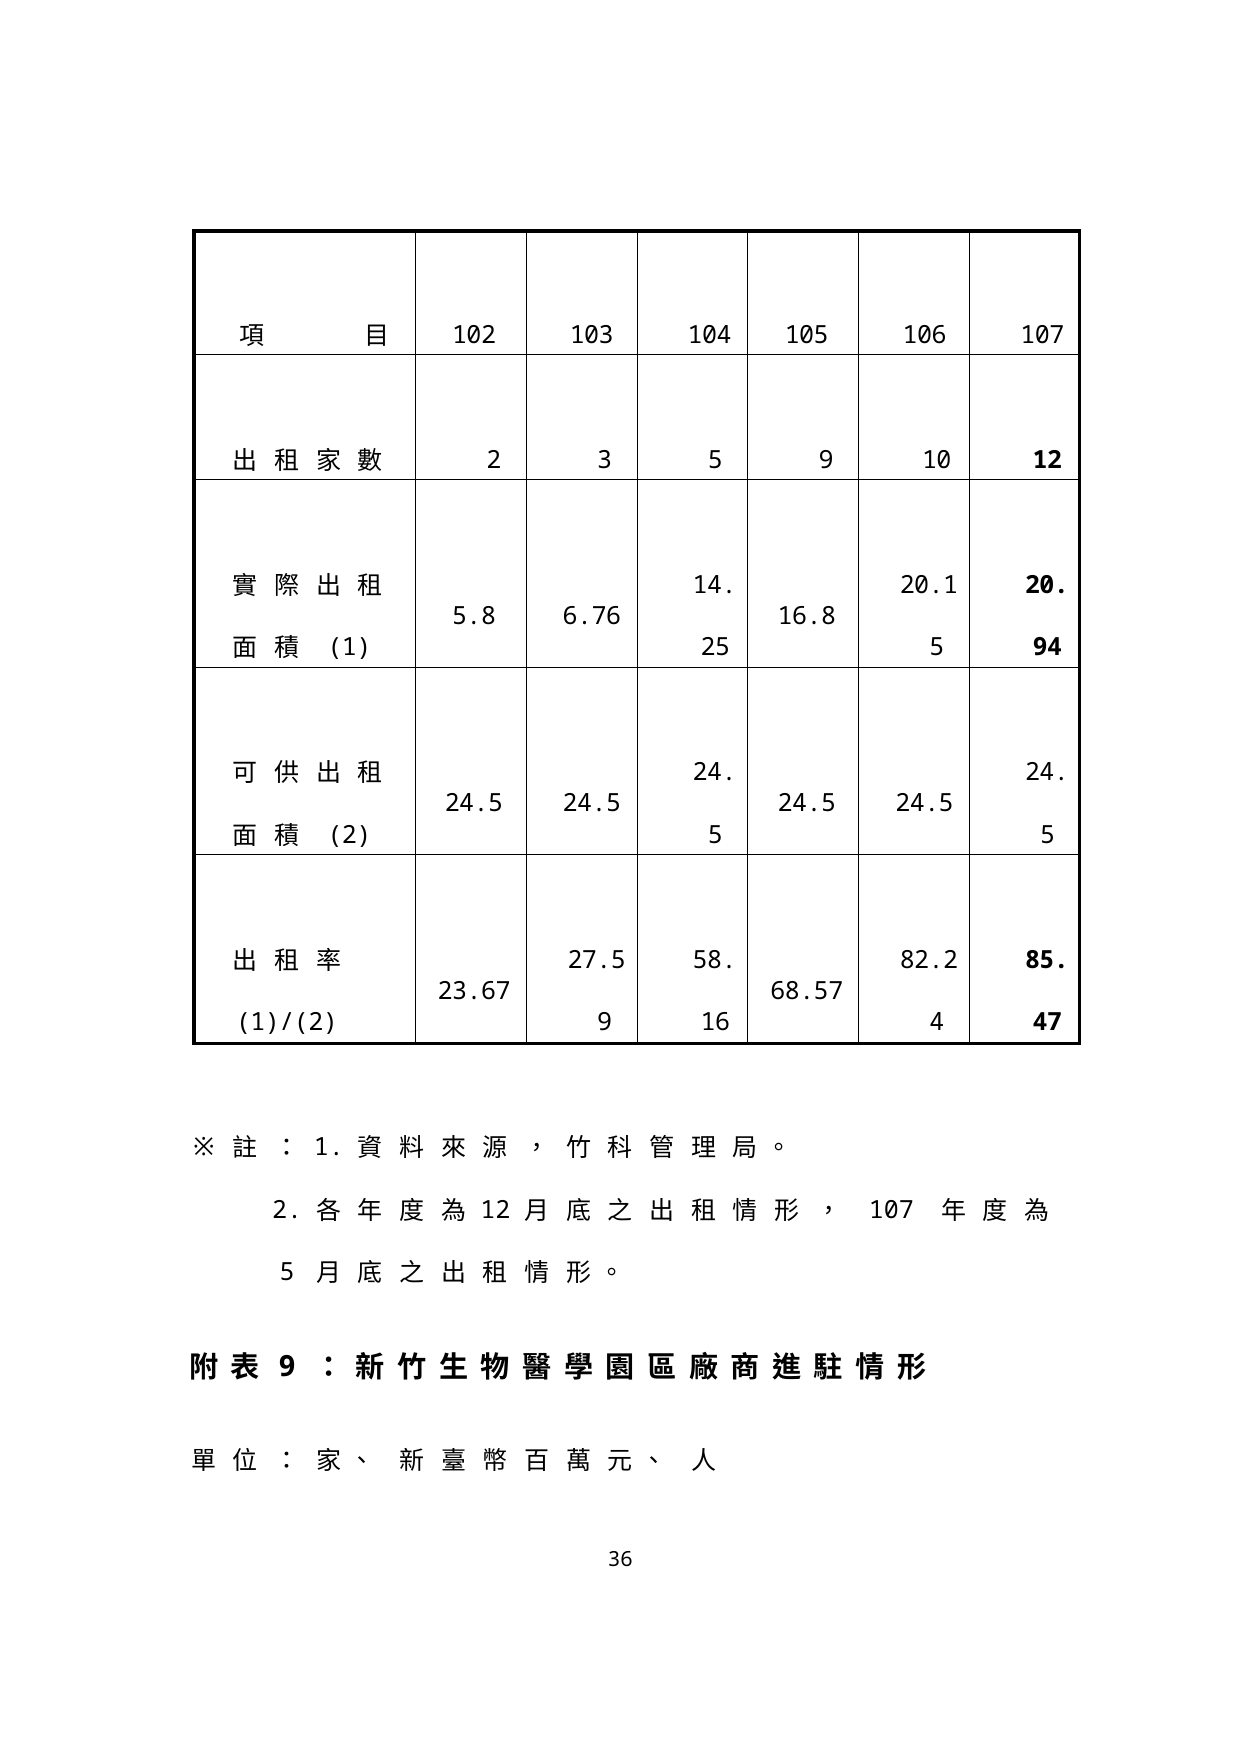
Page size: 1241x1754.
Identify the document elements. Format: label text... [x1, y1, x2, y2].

table_cell 2 [416, 355, 526, 479]
table_cell 24.5 [416, 668, 526, 854]
table_cell 20.94 [970, 480, 1078, 667]
table_cell 82.24 [859, 855, 969, 1042]
table_cell 6.76 [527, 480, 637, 667]
table_cell 24.5 [527, 668, 637, 854]
table_header 105 [748, 233, 858, 354]
table_cell 24.5 [748, 668, 858, 854]
table_cell 23.67 [416, 855, 526, 1042]
table_header 102 [416, 233, 526, 354]
table_header 項 目 [196, 233, 415, 354]
table_header 107 [970, 233, 1078, 354]
table_header 104 [638, 233, 747, 354]
table_cell 24.5 [638, 668, 747, 854]
table_cell 24.5 [970, 668, 1078, 854]
table_cell 5 [638, 355, 747, 479]
table_cell 16.8 [748, 480, 858, 667]
table_cell 85.47 [970, 855, 1078, 1042]
table_cell 9 [748, 355, 858, 479]
table_cell 實際出租面積(1) [196, 480, 415, 667]
table_cell 可供出租面積(2) [196, 668, 415, 854]
text 附表9：新竹生物醫學園區廠商進駐情形 單位：家、新臺幣百萬元、人 [183, 1292, 1058, 1479]
table_cell 20.15 [859, 480, 969, 667]
table_cell 12 [970, 355, 1078, 479]
table_cell 14.25 [638, 480, 747, 667]
table_cell 10 [859, 355, 969, 479]
table_cell 68.57 [748, 855, 858, 1042]
table_cell 3 [527, 355, 637, 479]
table_header 106 [859, 233, 969, 354]
table_cell 58.16 [638, 855, 747, 1042]
table_cell 24.5 [859, 668, 969, 854]
table_header 103 [527, 233, 637, 354]
text 2.各年度為12月底之出租情形，107年度為5月底之出租情形。 [261, 1167, 1058, 1292]
table_cell 出租率 (1)/(2) [196, 855, 415, 1042]
text ※註：1.資料來源，竹科管理局。 [183, 1104, 1058, 1167]
table_cell 出租家數 [196, 355, 415, 479]
table_cell 27.59 [527, 855, 637, 1042]
table_cell 5.8 [416, 480, 526, 667]
